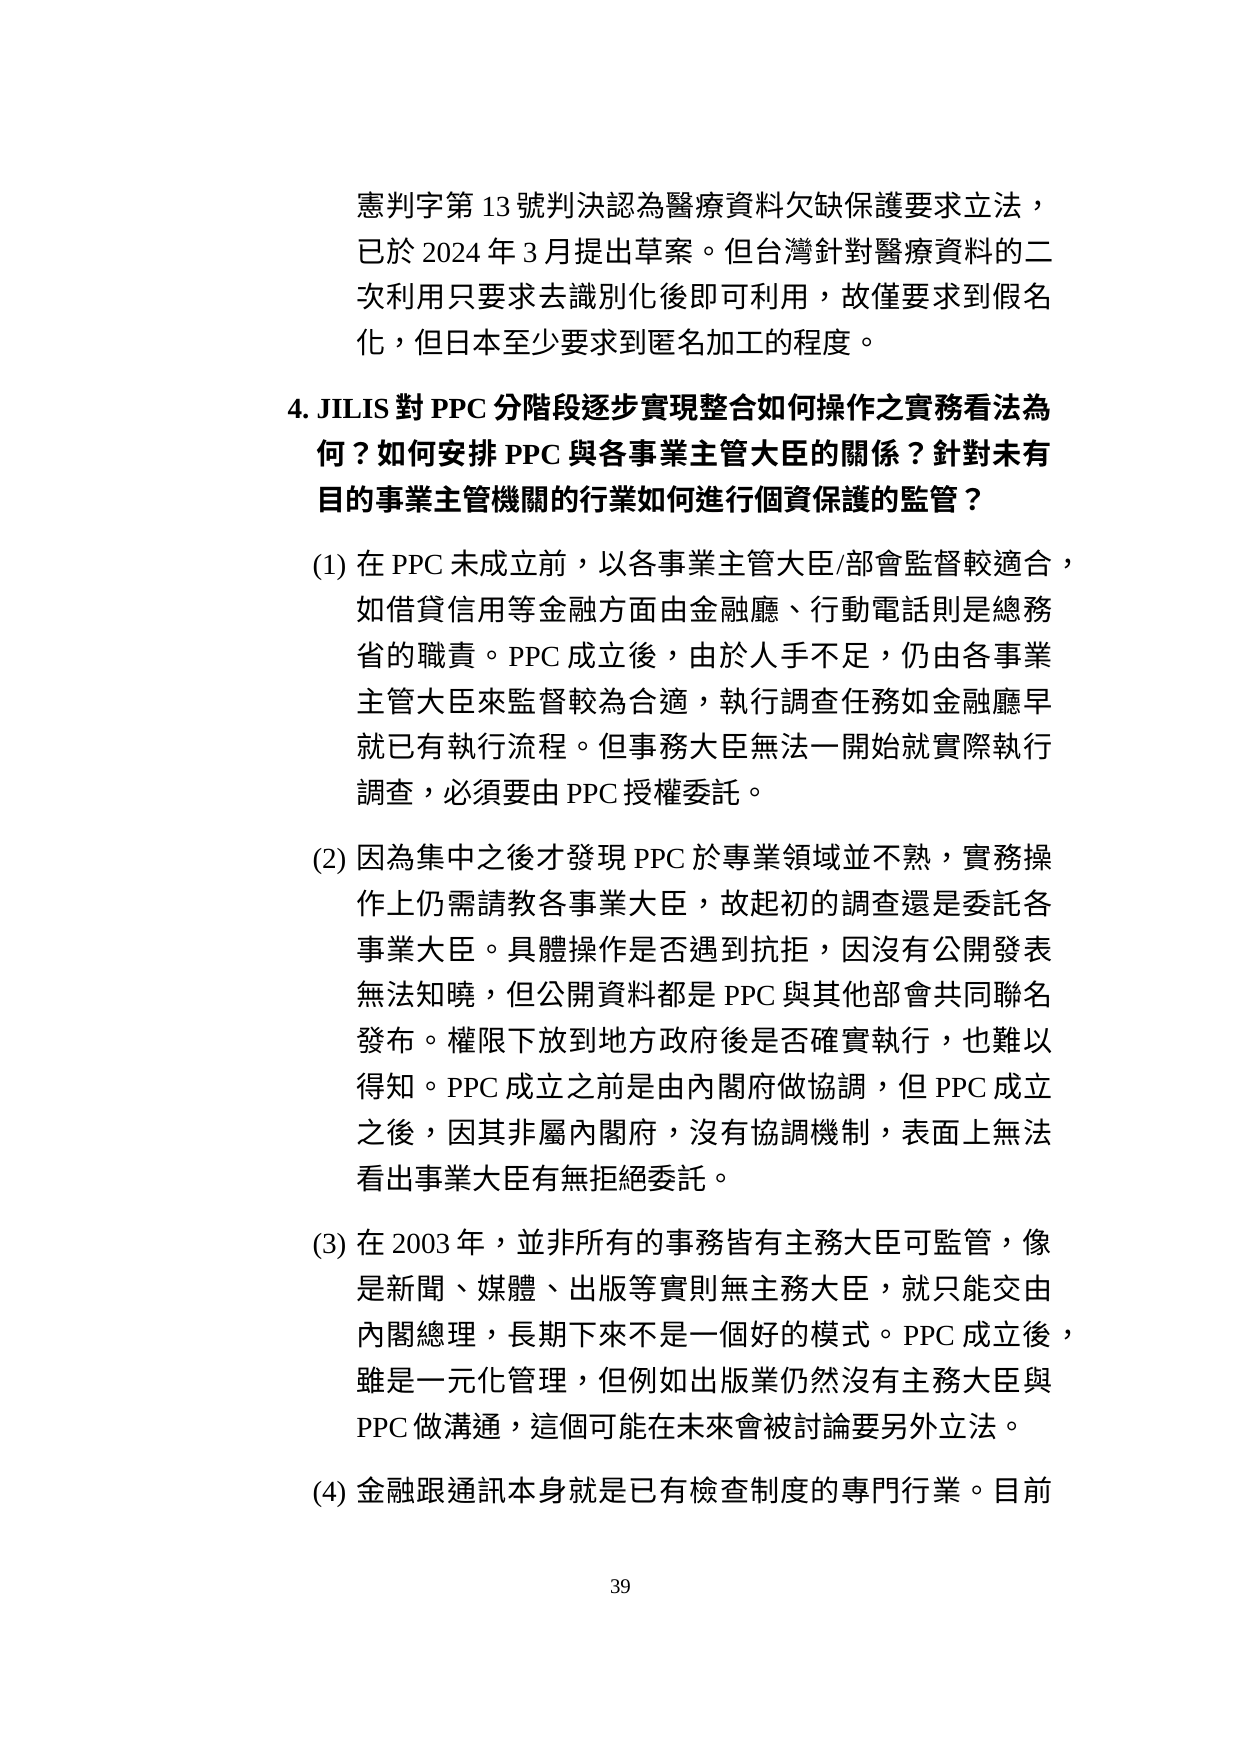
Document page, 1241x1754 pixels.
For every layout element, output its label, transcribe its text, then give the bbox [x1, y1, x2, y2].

list 憲判字第13號判決認為醫療資料欠缺保護要求立法，已於2024年3月提出草案。但台灣針對醫療資料的二次利用只要求去識別化後即可利用，故僅要求到假名化，但日本至少要求到匿名加工的程度。 [312, 179, 1053, 363]
list 金融跟通訊本身就是已有檢查制度的專門行業。目前 [312, 1465, 1053, 1511]
list 因為集中之後才發現PPC於專業領域並不熟，實務操作上仍需請教各事業大臣，故起初的調查還是委託各事業大臣。具體操作是否遇到抗拒，因沒有公開發表無法知曉，但公開資料都是PPC與其他部會共同聯名發布。權限下放到地方政府後是否確實執行，也難以得知。PPC成立之前是由內閣府做協調，但PPC成立之後，因其非屬內閣府，沒有協調機制，表面上無法看出事業大臣有無拒絕委託。 [312, 832, 1053, 1198]
list 在PPC未成立前，以各事業主管大臣/部會監督較適合，如借貸信用等金融方面由金融廳、行動電話則是總務省的職責。PPC成立後，由於人手不足，仍由各事業主管大臣來監督較為合適，執行調查任務如金融廳早就已有執行流程。但事務大臣無法一開始就實際執行調查，必須要由PPC授權委託。 [312, 538, 1053, 813]
list JILIS對PPC分階段逐步實現整合如何操作之實務看法為何？如何安排PPC與各事業主管大臣的關係？針對未有目的事業主管機關的行業如何進行個資保護的監管？ [287, 382, 1053, 519]
list 在2003年，並非所有的事務皆有主務大臣可監管，像是新聞、媒體、出版等實則無主務大臣，就只能交由內閣總理，長期下來不是一個好的模式。PPC成立後，雖是一元化管理，但例如出版業仍然沒有主務大臣與PPC做溝通，這個可能在未來會被討論要另外立法。 [312, 1217, 1053, 1446]
